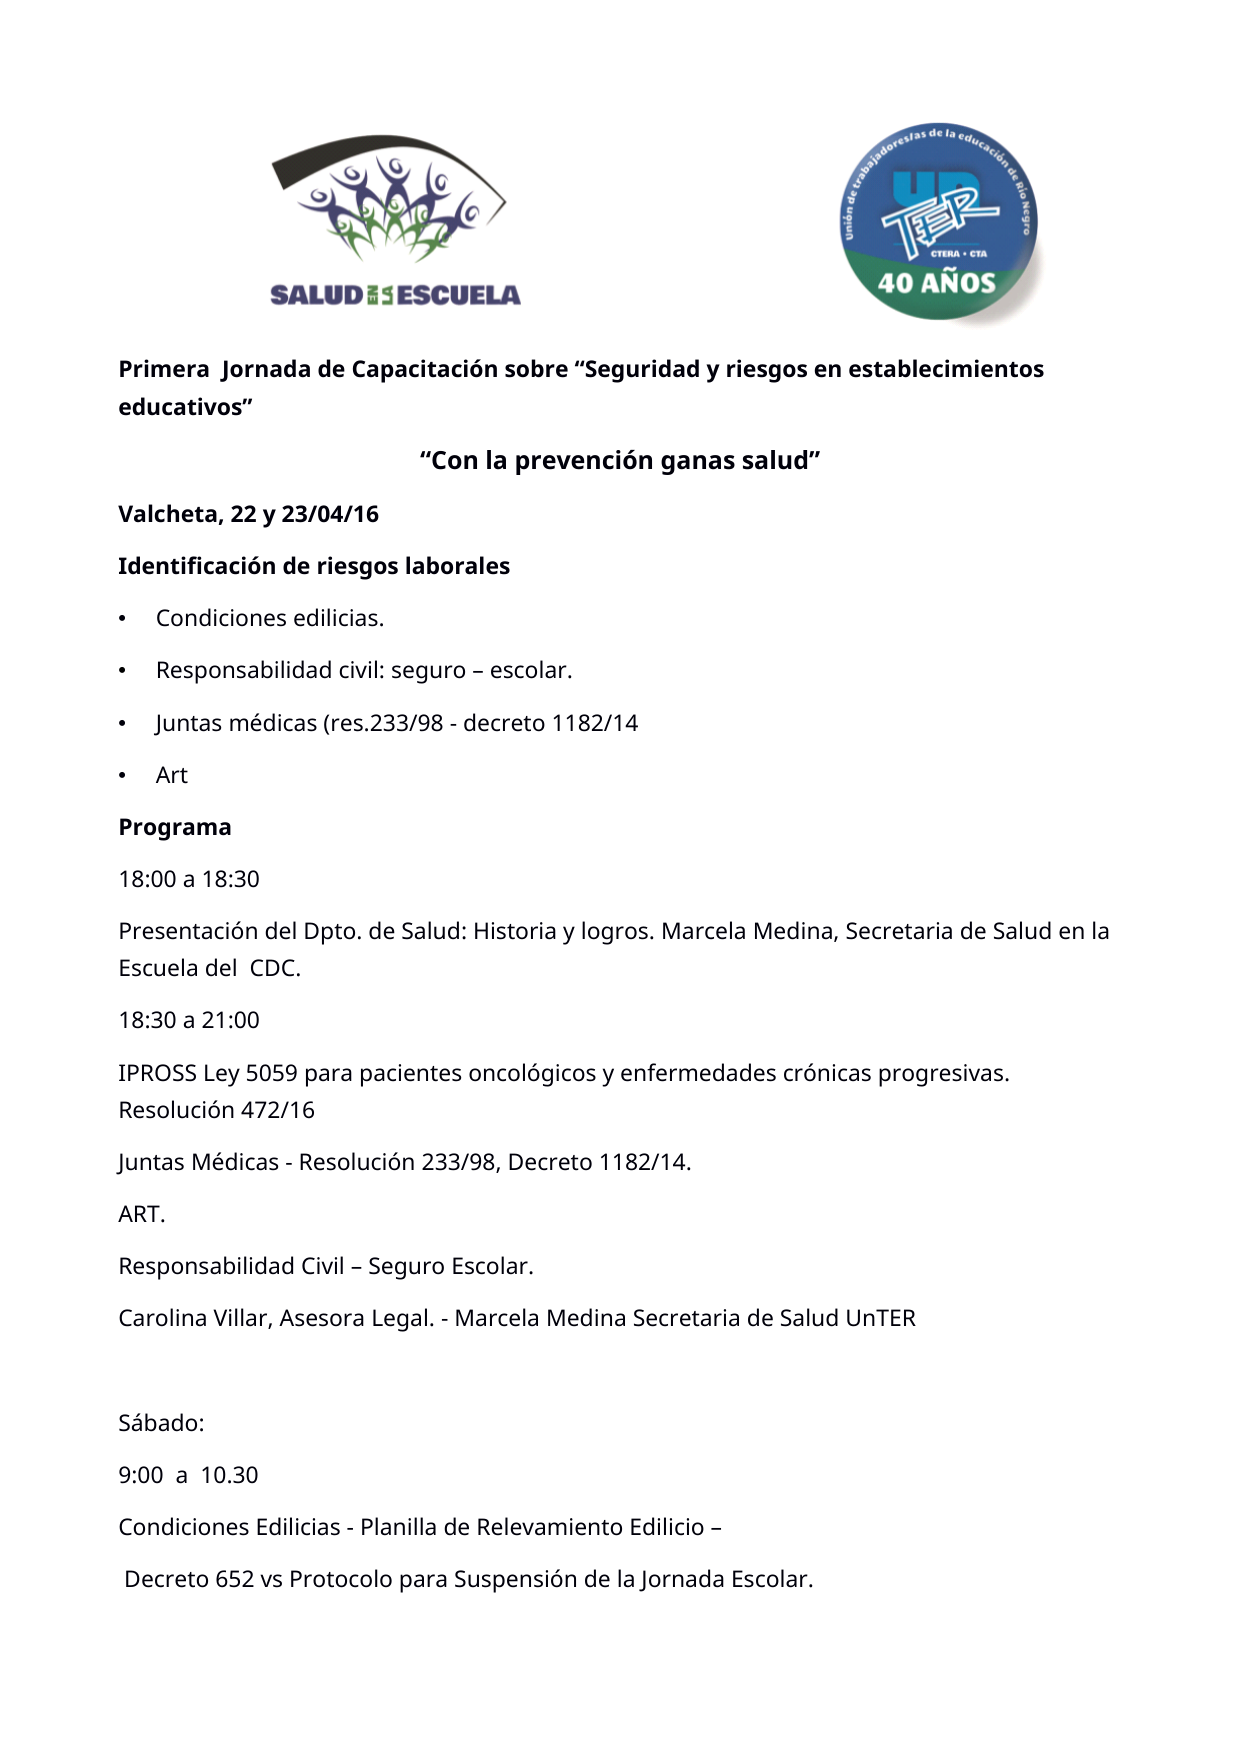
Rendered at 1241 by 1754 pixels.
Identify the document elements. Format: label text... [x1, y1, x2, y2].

list Juntas médicas (res.233/98 - decreto 1182/14 [81, 707, 1122, 738]
list Art [81, 759, 1122, 790]
text “Con la prevención ganas salud” [118, 443, 1122, 477]
text IPROSS Ley 5059 para pacientes oncológicos y enfermedades crónicas progresivas. Resolución 472/16 [118, 1057, 1122, 1125]
text 18:30 a 21:00 [118, 1004, 1122, 1036]
text ART. [118, 1198, 1122, 1229]
text Decreto 652 vs Protocolo para Suspensión de la Jornada Escolar. [118, 1563, 1174, 1594]
text Valcheta, 22 y 23/04/16 [118, 498, 1122, 529]
text Juntas Médicas - Resolución 233/98, Decreto 1182/14. [118, 1146, 1122, 1177]
list Responsabilidad civil: seguro – escolar. [81, 654, 1122, 686]
text Presentación del Dpto. de Salud: Historia y logros. Marcela Medina, Secretaria de Salud en la Escuela del CDC. [118, 915, 1122, 984]
text Identificación de riesgos laborales [118, 550, 1122, 582]
text Sábado: [118, 1407, 1122, 1438]
text Primera Jornada de Capacitación sobre “Seguridad y riesgos en establecimientos educativos” [118, 353, 1122, 422]
text 9:00 a 10.30 [118, 1459, 1122, 1490]
text Condiciones Edilicias - Planilla de Relevamiento Edilicio – [118, 1511, 1174, 1542]
text 18:00 a 18:30 [118, 863, 1122, 894]
text Carolina Villar, Asesora Legal. - Marcela Medina Secretaria de Salud UnTER [118, 1302, 1122, 1334]
text Responsabilidad Civil – Seguro Escolar. [118, 1250, 1122, 1282]
text Programa [118, 811, 1122, 842]
list Condiciones edilicias. [81, 602, 1122, 634]
